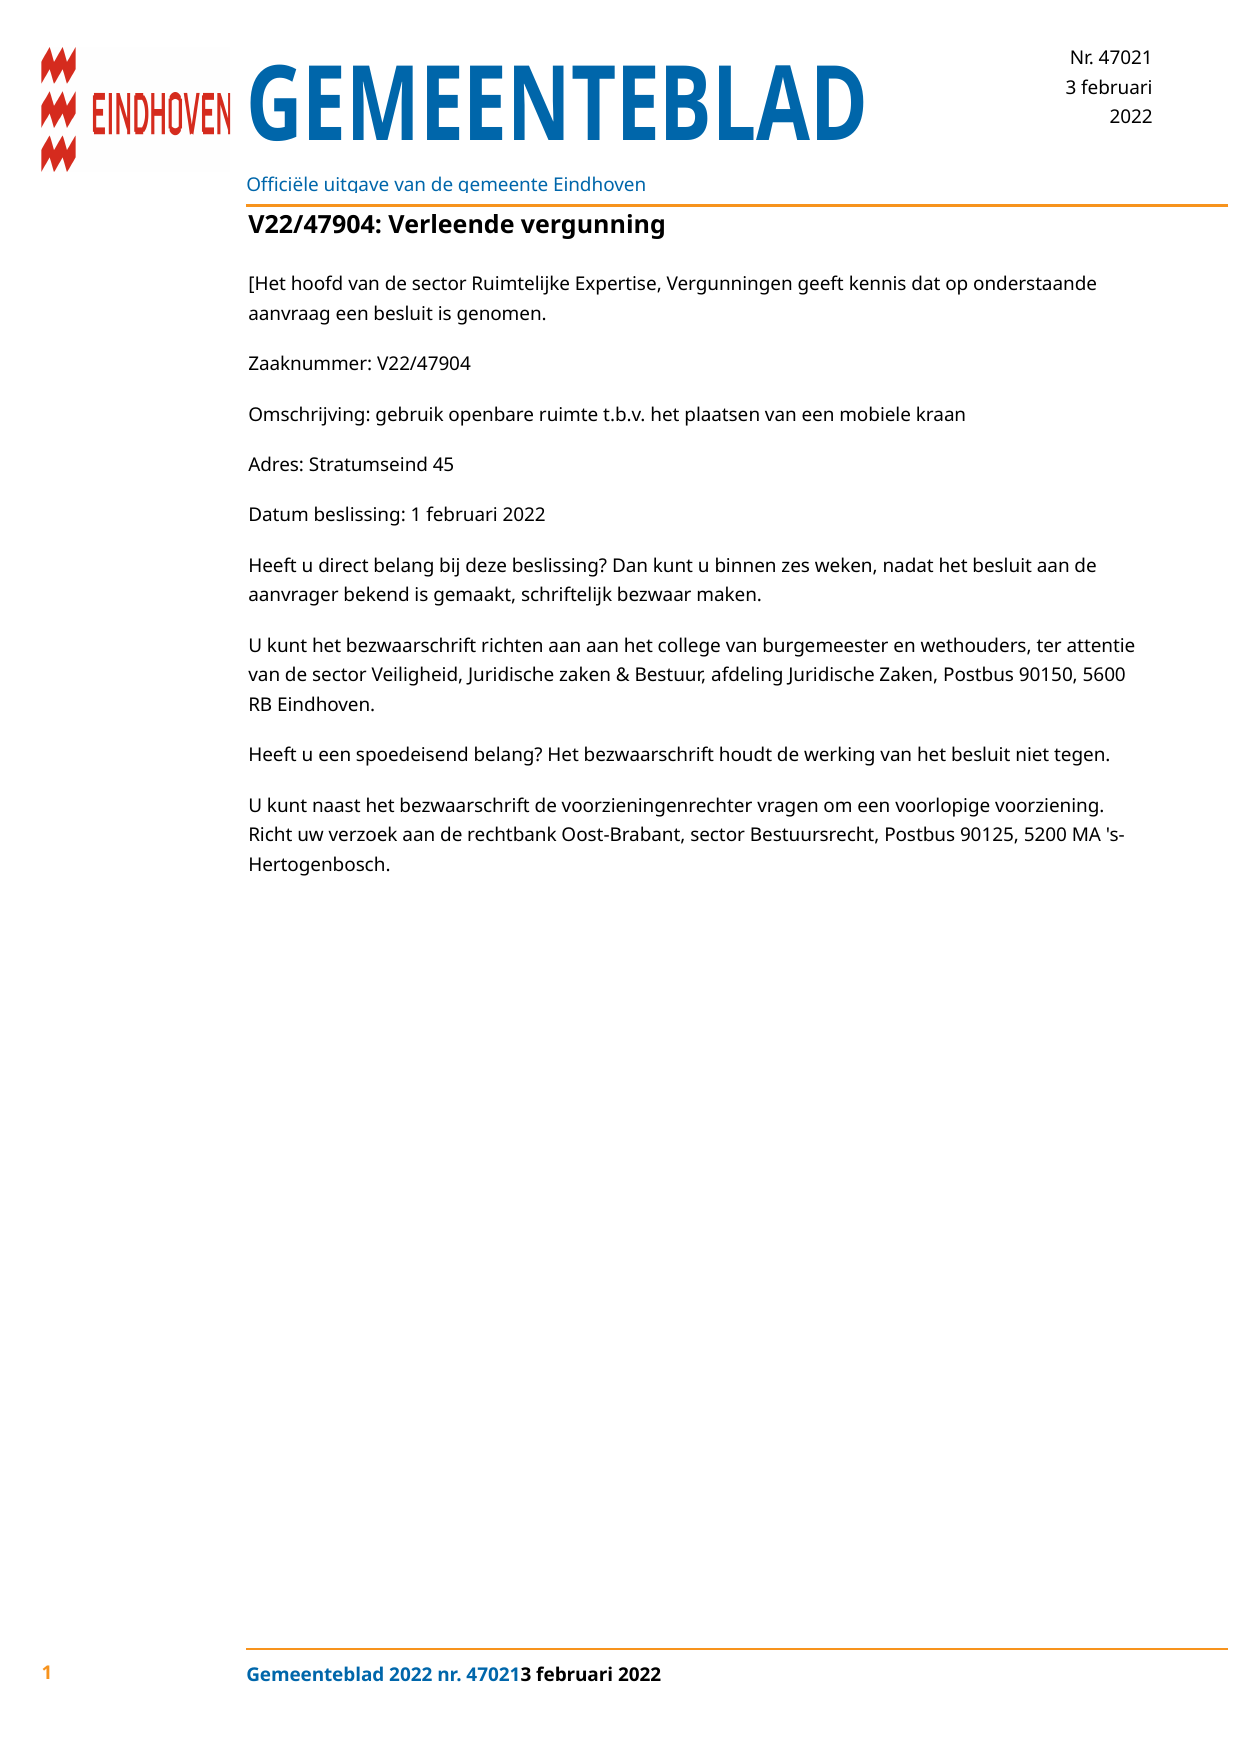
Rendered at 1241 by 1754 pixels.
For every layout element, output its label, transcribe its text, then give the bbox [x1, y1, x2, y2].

text V22/47904: Verleende vergunning [248, 207, 1152, 241]
text Omschrijving: gebruik openbare ruimte t.b.v. het plaatsen van een mobiele kraan [248, 401, 1152, 426]
text [Het hoofd van de sector Ruimtelijke Expertise, Vergunningen geeft kennis dat op onderstaande aanvraag een besluit is genomen. [248, 270, 1152, 326]
text U kunt het bezwaarschrift richten aan aan het college van burgemeester en wethouders, ter attentie van de sector Veiligheid, Juridische zaken & Bestuur, afdeling Juridische Zaken, Postbus 90150, 5600 RB Eindhoven. [248, 632, 1152, 717]
text Heeft u direct belang bij deze beslissing? Dan kunt u binnen zes weken, nadat het besluit aan de aanvrager bekend is gemaakt, schriftelijk bezwaar maken. [248, 552, 1152, 607]
text Heeft u een spoedeisend belang? Het bezwaarschrift houdt de werking van het besluit niet tegen. [248, 742, 1152, 767]
text Datum beslissing: 1 februari 2022 [248, 502, 1152, 527]
text U kunt naast het bezwaarschrift de voorzieningenrechter vragen om een voorlopige voorziening. Richt uw verzoek aan de rechtbank Oost-Brabant, sector Bestuursrecht, Postbus 90125, 5200 MA 's-Hertogenbosch. [248, 792, 1152, 877]
text Zaaknummer: V22/47904 [248, 350, 1152, 376]
picture [41, 47, 231, 172]
text Adres: Stratumseind 45 [248, 451, 1152, 477]
